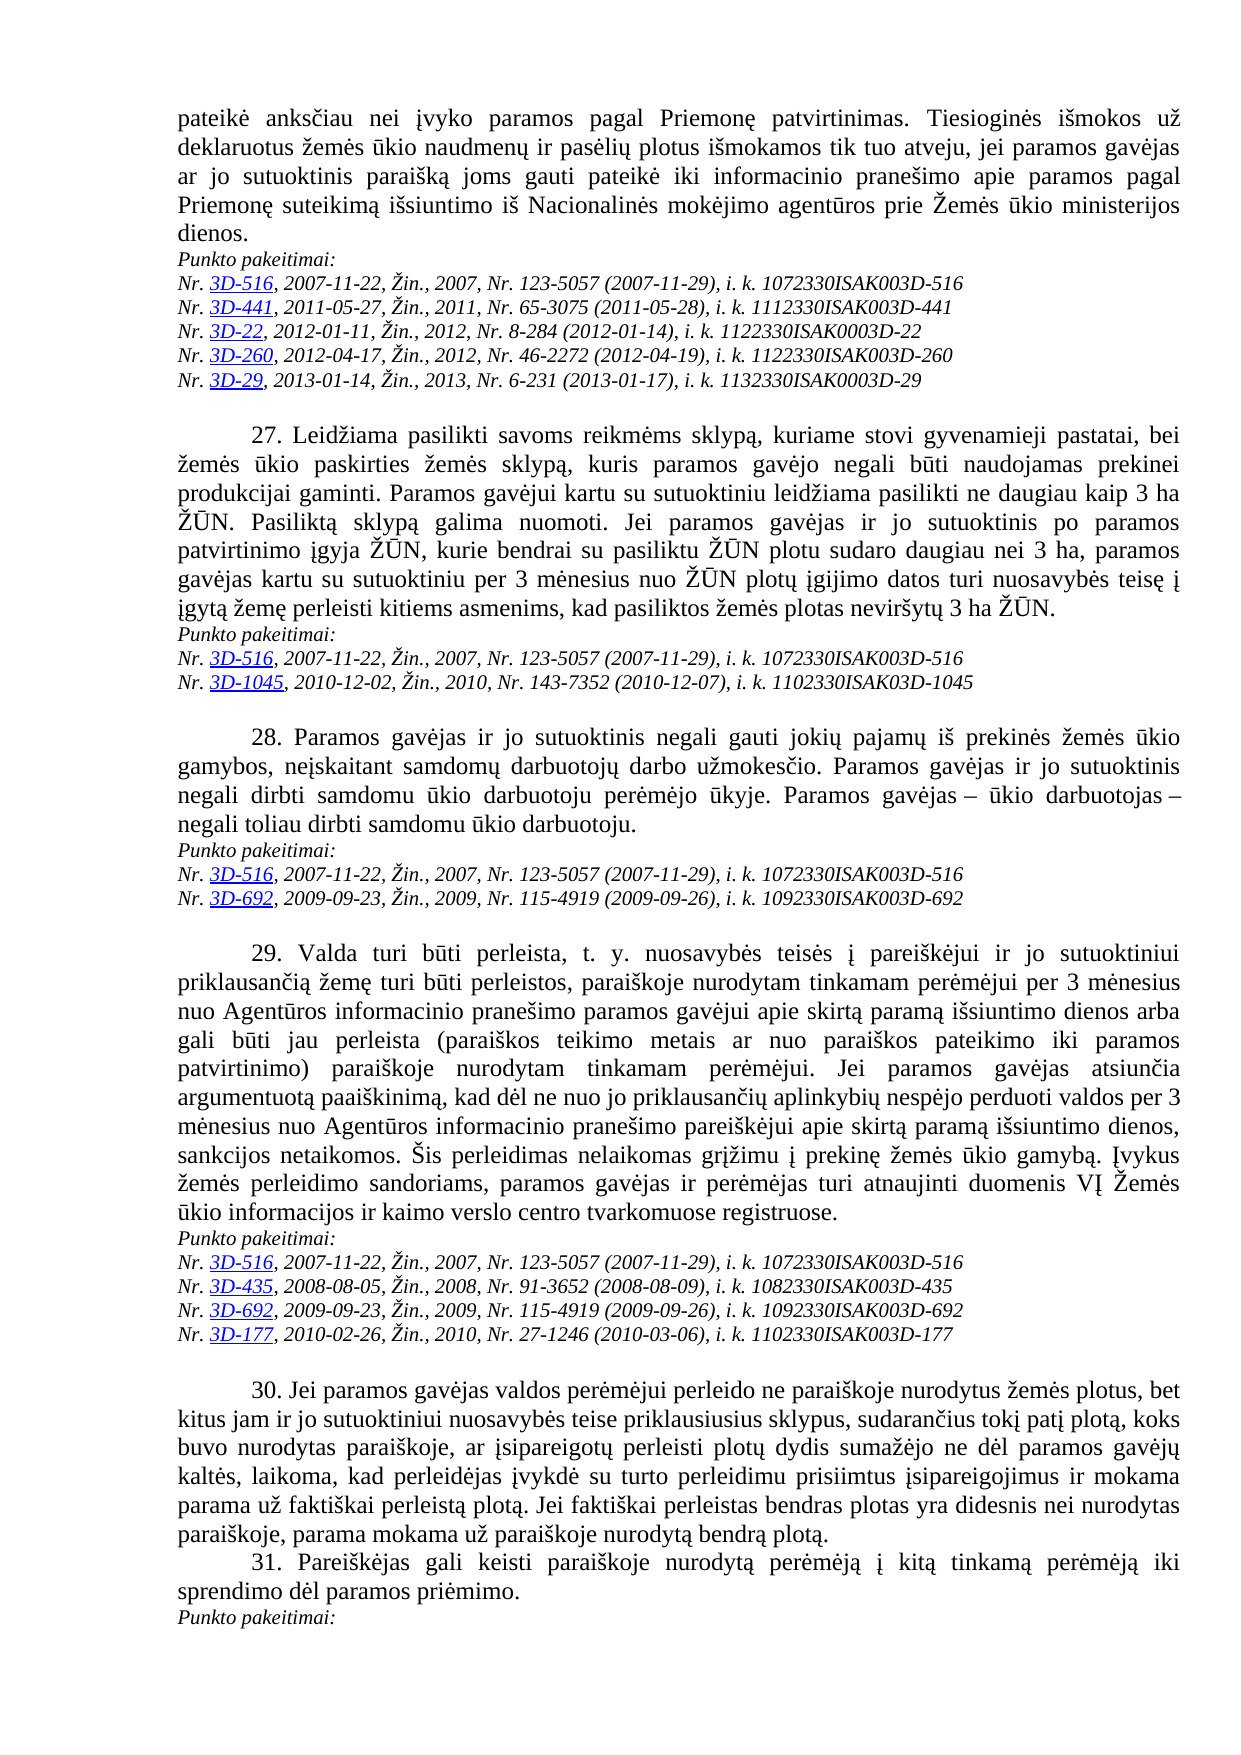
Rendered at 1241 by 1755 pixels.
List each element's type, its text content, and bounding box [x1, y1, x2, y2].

text Punkto pakeitimai: [177, 1226, 1181, 1250]
text 28. Paramos gavėjas ir jo sutuoktinis negali gauti jokių pajamų iš prekinės žemės ūkio gamybos, neįskaitant samdomų darbuotojų darbo užmokesčio. Paramos gavėjas ir jo sutuoktinis negali dirbti samdomu ūkio darbuotoju perėmėjo ūkyje. Paramos gavėjas – ūkio darbuotojas – negali toliau dirbti samdomu ūkio darbuotoju. [177, 722, 1181, 837]
text Nr. 3D-441, 2011-05-27, Žin., 2011, Nr. 65-3075 (2011-05-28), i. k. 1112330ISAK003D-441 [177, 295, 1181, 319]
text Nr. 3D-29, 2013-01-14, Žin., 2013, Nr. 6-231 (2013-01-17), i. k. 1132330ISAK0003D-29 [177, 367, 1181, 392]
text Nr. 3D-22, 2012-01-11, Žin., 2012, Nr. 8-284 (2012-01-14), i. k. 1122330ISAK0003D-22 [177, 319, 1181, 343]
text Punkto pakeitimai: [177, 247, 1181, 271]
text Nr. 3D-516, 2007-11-22, Žin., 2007, Nr. 123-5057 (2007-11-29), i. k. 1072330ISAK003D-516 [177, 271, 1181, 295]
text Punkto pakeitimai: [177, 622, 1181, 646]
text Punkto pakeitimai: [177, 1605, 1181, 1629]
text Nr. 3D-516, 2007-11-22, Žin., 2007, Nr. 123-5057 (2007-11-29), i. k. 1072330ISAK003D-516 [177, 862, 1181, 886]
text 29. Valda turi būti perleista, t. y. nuosavybės teisės į pareiškėjui ir jo sutuoktiniui priklausančią žemę turi būti perleistos, paraiškoje nurodytam tinkamam perėmėjui per 3 mėnesius nuo Agentūros informacinio pranešimo paramos gavėjui apie skirtą paramą išsiuntimo dienos arba gali būti jau perleista (paraiškos teikimo metais ar nuo paraiškos pateikimo iki paramos patvirtinimo) paraiškoje nurodytam tinkamam perėmėjui. Jei paramos gavėjas atsiunčia argumentuotą paaiškinimą, kad dėl ne nuo jo priklausančių aplinkybių nespėjo perduoti valdos per 3 mėnesius nuo Agentūros informacinio pranešimo pareiškėjui apie skirtą paramą išsiuntimo dienos, sankcijos netaikomos. Šis perleidimas nelaikomas grįžimu į prekinę žemės ūkio gamybą. Įvykus žemės perleidimo sandoriams, paramos gavėjas ir perėmėjas turi atnaujinti duomenis VĮ Žemės ūkio informacijos ir kaimo verslo centro tvarkomuose registruose. [177, 938, 1181, 1226]
text 27. Leidžiama pasilikti savoms reikmėms sklypą, kuriame stovi gyvenamieji pastatai, bei žemės ūkio paskirties žemės sklypą, kuris paramos gavėjo negali būti naudojamas prekinei produkcijai gaminti. Paramos gavėjui kartu su sutuoktiniu leidžiama pasilikti ne daugiau kaip 3 ha ŽŪN. Pasiliktą sklypą galima nuomoti. Jei paramos gavėjas ir jo sutuoktinis po paramos patvirtinimo įgyja ŽŪN, kurie bendrai su pasiliktu ŽŪN plotu sudaro daugiau nei 3 ha, paramos gavėjas kartu su sutuoktiniu per 3 mėnesius nuo ŽŪN plotų įgijimo datos turi nuosavybės teisę į įgytą žemę perleisti kitiems asmenims, kad pasiliktos žemės plotas neviršytų 3 ha ŽŪN. [177, 420, 1181, 622]
text Nr. 3D-435, 2008-08-05, Žin., 2008, Nr. 91-3652 (2008-08-09), i. k. 1082330ISAK003D-435 [177, 1274, 1181, 1298]
text Nr. 3D-692, 2009-09-23, Žin., 2009, Nr. 115-4919 (2009-09-26), i. k. 1092330ISAK003D-692 [177, 1298, 1181, 1322]
text Nr. 3D-177, 2010-02-26, Žin., 2010, Nr. 27-1246 (2010-03-06), i. k. 1102330ISAK003D-177 [177, 1322, 1181, 1346]
text Nr. 3D-692, 2009-09-23, Žin., 2009, Nr. 115-4919 (2009-09-26), i. k. 1092330ISAK003D-692 [177, 886, 1181, 910]
text Nr. 3D-516, 2007-11-22, Žin., 2007, Nr. 123-5057 (2007-11-29), i. k. 1072330ISAK003D-516 [177, 1250, 1181, 1274]
text 31. Pareiškėjas gali keisti paraiškoje nurodytą perėmėją į kitą tinkamą perėmėją iki sprendimo dėl paramos priėmimo. [177, 1547, 1181, 1605]
text Nr. 3D-1045, 2010-12-02, Žin., 2010, Nr. 143-7352 (2010-12-07), i. k. 1102330ISAK03D-1045 [177, 670, 1181, 694]
text Punkto pakeitimai: [177, 837, 1181, 862]
text 30. Jei paramos gavėjas valdos perėmėjui perleido ne paraiškoje nurodytus žemės plotus, bet kitus jam ir jo sutuoktiniui nuosavybės teise priklausiusius sklypus, sudarančius tokį patį plotą, koks buvo nurodytas paraiškoje, ar įsipareigotų perleisti plotų dydis sumažėjo ne dėl paramos gavėjų kaltės, laikoma, kad perleidėjas įvykdė su turto perleidimu prisiimtus įsipareigojimus ir mokama parama už faktiškai perleistą plotą. Jei faktiškai perleistas bendras plotas yra didesnis nei nurodytas paraiškoje, parama mokama už paraiškoje nurodytą bendrą plotą. [177, 1375, 1181, 1547]
text Nr. 3D-260, 2012-04-17, Žin., 2012, Nr. 46-2272 (2012-04-19), i. k. 1122330ISAK003D-260 [177, 343, 1181, 367]
text pateikė anksčiau nei įvyko paramos pagal Priemonę patvirtinimas. Tiesioginės išmokos už deklaruotus žemės ūkio naudmenų ir pasėlių plotus išmokamos tik tuo atveju, jei paramos gavėjas ar jo sutuoktinis paraišką joms gauti pateikė iki informacinio pranešimo apie paramos pagal Priemonę suteikimą išsiuntimo iš Nacionalinės mokėjimo agentūros prie Žemės ūkio ministerijos dienos. [177, 103, 1181, 247]
text Nr. 3D-516, 2007-11-22, Žin., 2007, Nr. 123-5057 (2007-11-29), i. k. 1072330ISAK003D-516 [177, 646, 1181, 670]
